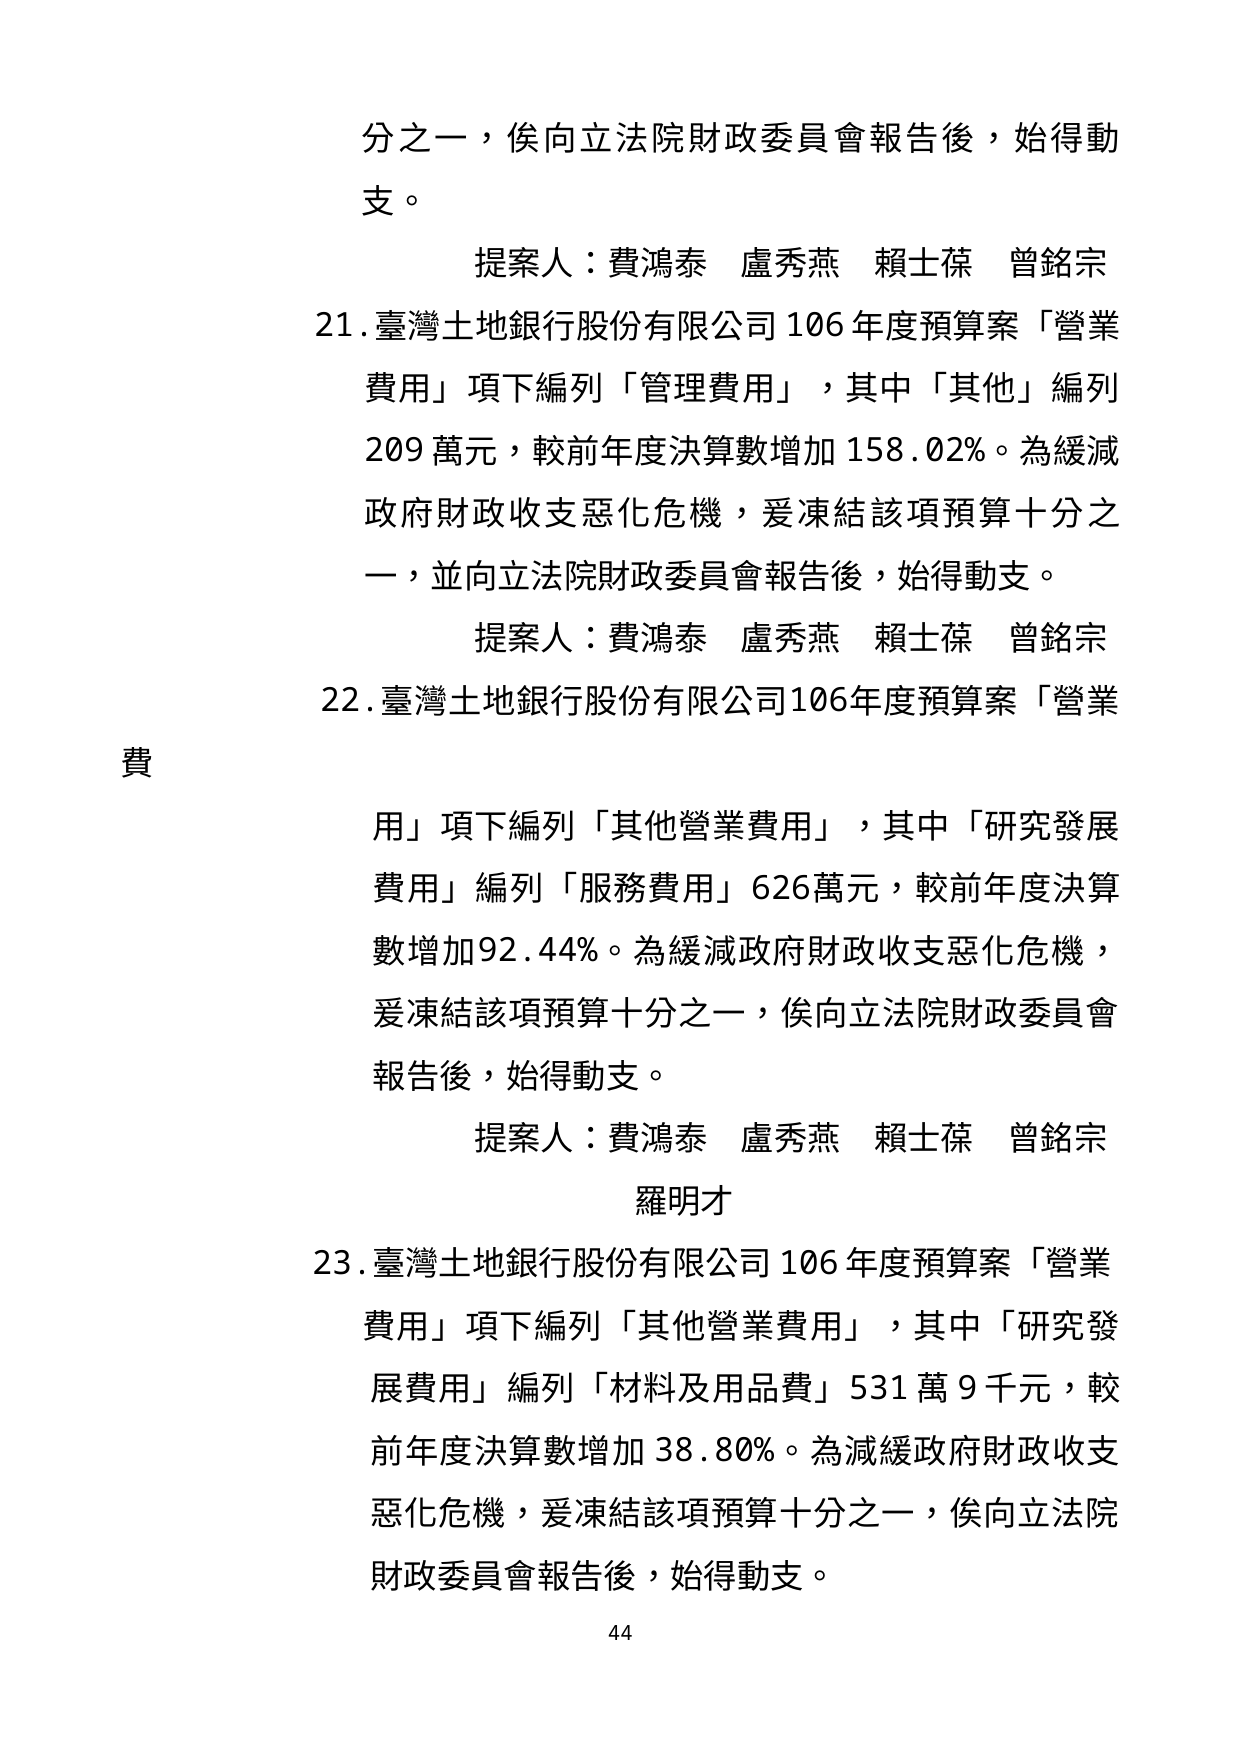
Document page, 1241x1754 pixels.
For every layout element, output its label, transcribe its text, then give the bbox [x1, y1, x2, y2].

text 提案人：費鴻泰 盧秀燕 賴士葆 曾銘宗 [139, 594, 1120, 657]
text 提案人：費鴻泰 盧秀燕 賴士葆 曾銘宗 [139, 219, 1120, 282]
text 提案人：費鴻泰 盧秀燕 賴士葆 曾銘宗 [139, 1094, 1120, 1157]
text 羅明才 [139, 1157, 1120, 1219]
text 21.臺灣土地銀行股份有限公司106年度預算案「營業費用」項下編列「管理費用」，其中「其他」編列209萬元，較前年度決算數增加158.02%。為緩減政府財政收支惡化危機，爰凍結該項預算十分之一，並向立法院財政委員會報告後，始得動支。 [314, 282, 1120, 594]
text 22.臺灣土地銀行股份有限公司106年度預算案「營業費 [120, 657, 1120, 782]
text 用」項下編列「其他營業費用」，其中「研究發展費用」編列「服務費用」626萬元，較前年度決算數增加92.44%。為緩減政府財政收支惡化危機，爰凍結該項預算十分之一，俟向立法院財政委員會報告後，始得動支。 [373, 782, 1120, 1094]
text 23.臺灣土地銀行股份有限公司106年度預算案「營業 [312, 1219, 1120, 1282]
text 分之一，俟向立法院財政委員會報告後，始得動支。 [312, 94, 1120, 219]
text 費用」項下編列「其他營業費用」，其中「研究發展費用」編列「材料及用品費」531萬9千元，較前年度決算數增加38.80%。為減緩政府財政收支惡化危機，爰凍結該項預算十分之一，俟向立法院財政委員會報告後，始得動支。 [362, 1282, 1120, 1594]
